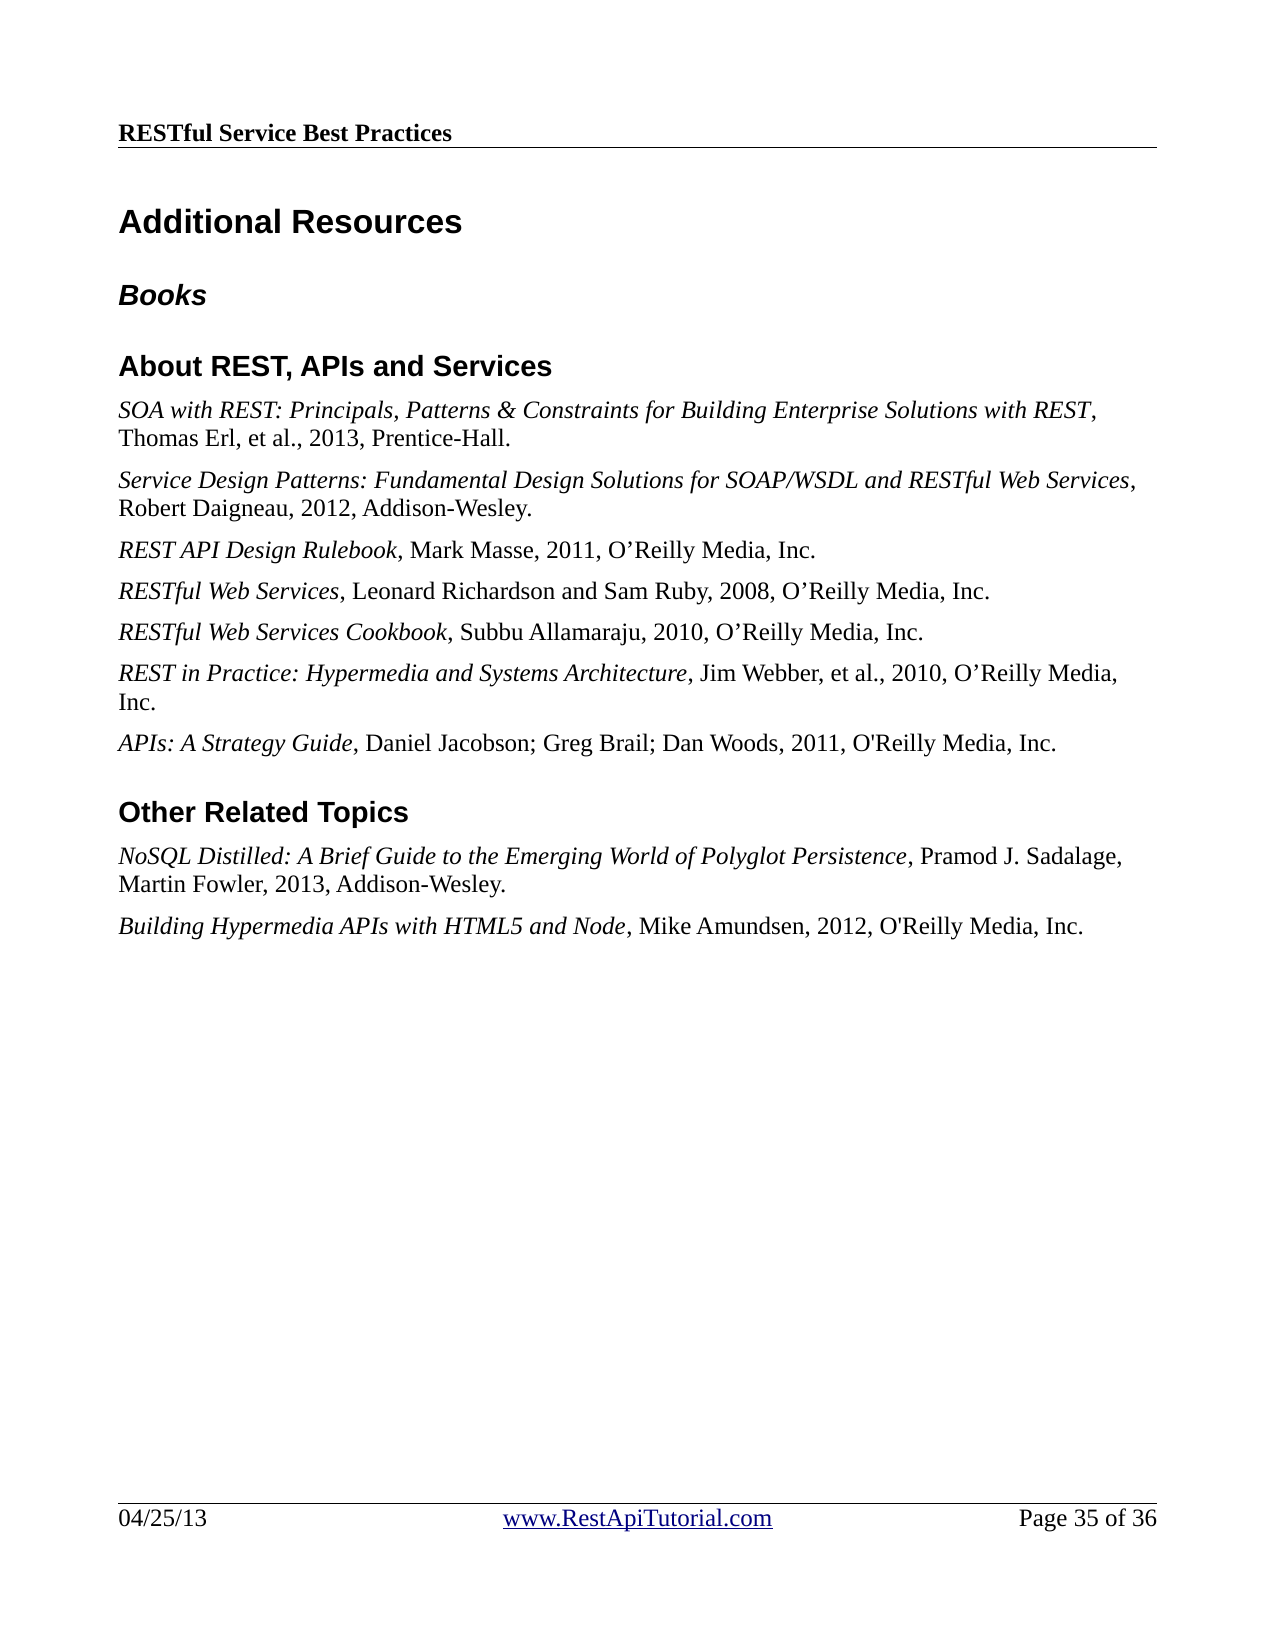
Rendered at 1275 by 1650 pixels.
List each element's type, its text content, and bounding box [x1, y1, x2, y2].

subtitle Additional Resources [118, 201, 1157, 240]
text REST API Design Rulebook, Mark Masse, 2011, O’Reilly Media, Inc. [118, 535, 1157, 563]
subtitle About REST, APIs and Services [118, 349, 1157, 382]
text SOA with REST: Principals, Patterns & Constraints for Building Enterprise Solutions with REST, Thomas Erl, et al., 2013, Prentice-Hall. [118, 395, 1157, 452]
text RESTful Web Services Cookbook, Subbu Allamaraju, 2010, O’Reilly Media, Inc. [118, 617, 1157, 646]
text Building Hypermedia APIs with HTML5 and Node, Mike Amundsen, 2012, O'Reilly Media, Inc. [118, 911, 1157, 939]
text RESTful Web Services, Leonard Richardson and Sam Ruby, 2008, O’Reilly Media, Inc. [118, 576, 1157, 605]
text Service Design Patterns: Fundamental Design Solutions for SOAP/WSDL and RESTful Web Services, Robert Daigneau, 2012, Addison-Wesley. [118, 465, 1157, 522]
text REST in Practice: Hypermedia and Systems Architecture, Jim Webber, et al., 2010, O’Reilly Media, Inc. [118, 658, 1157, 716]
subtitle Books [118, 278, 1157, 311]
text APIs: A Strategy Guide, Daniel Jacobson; Greg Brail; Dan Woods, 2011, O'Reilly Media, Inc. [118, 728, 1157, 757]
text NoSQL Distilled: A Brief Guide to the Emerging World of Polyglot Persistence, Pramod J. Sadalage, Martin Fowler, 2013, Addison-Wesley. [118, 841, 1157, 898]
subtitle Other Related Topics [118, 795, 1157, 828]
